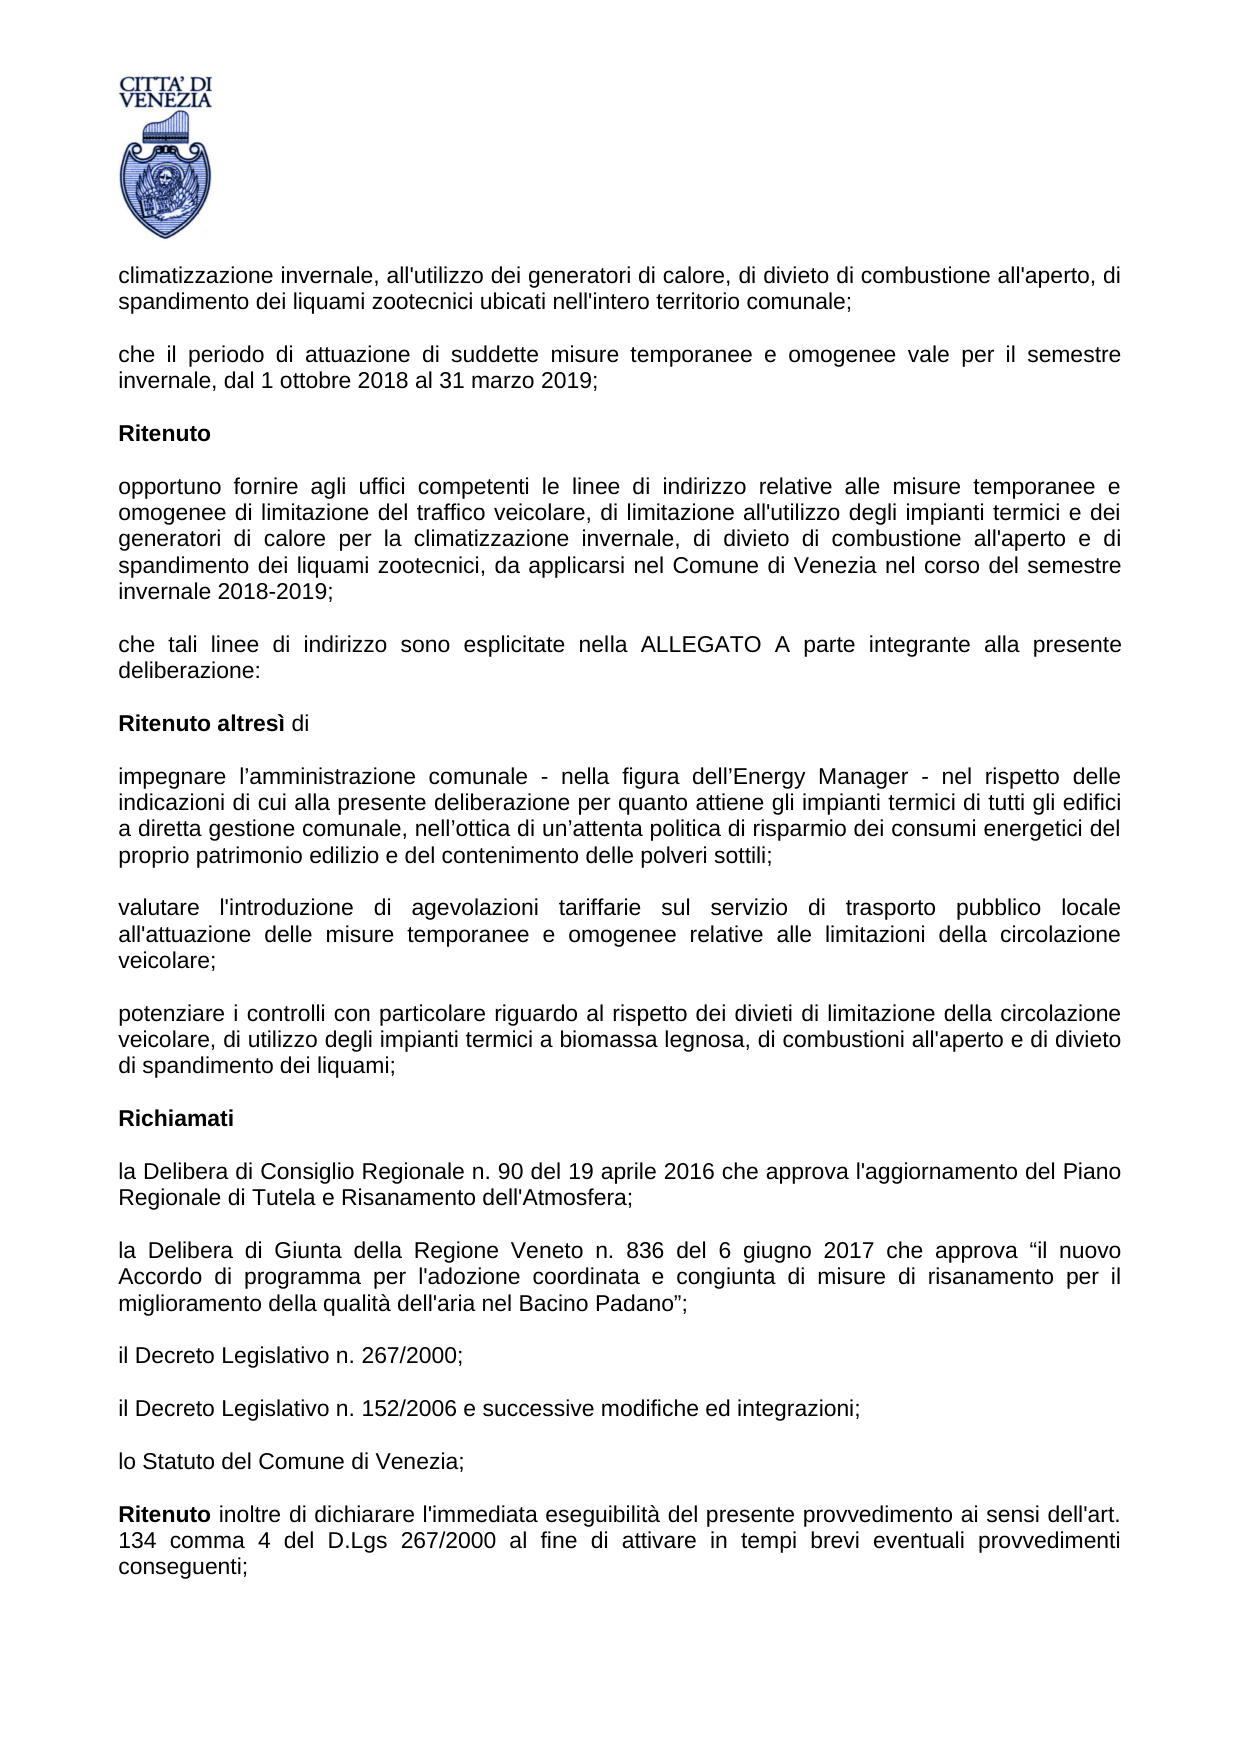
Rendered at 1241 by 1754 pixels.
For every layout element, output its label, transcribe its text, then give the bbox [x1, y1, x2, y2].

text che tali linee di indirizzo sono esplicitate nella ALLEGATO A parte integrante alla presente deliberazione: [118, 631, 1122, 683]
text impegnare l’amministrazione comunale - nella figura dell’Energy Manager - nel rispetto delle indicazioni di cui alla presente deliberazione per quanto attiene gli impianti termici di tutti gli edifici a diretta gestione comunale, nell’ottica di un’attenta politica di risparmio dei consumi energetici del proprio patrimonio edilizio e del contenimento delle polveri sottili; [118, 763, 1122, 868]
text lo Statuto del Comune di Venezia; [118, 1448, 1122, 1474]
text opportuno fornire agli uffici competenti le linee di indirizzo relative alle misure temporanee e omogenee di limitazione del traffico veicolare, di limitazione all'utilizzo degli impianti termici e dei generatori di calore per la climatizzazione invernale, di divieto di combustione all'aperto e di spandimento dei liquami zootecnici, da applicarsi nel Comune di Venezia nel corso del semestre invernale 2018-2019; [118, 473, 1122, 604]
text la Delibera di Consiglio Regionale n. 90 del 19 aprile 2016 che approva l'aggiornamento del Piano Regionale di Tutela e Risanamento dell'Atmosfera; [118, 1158, 1122, 1211]
text Ritenuto altresì di [118, 710, 1122, 736]
text Richiamati [118, 1105, 1122, 1132]
text Ritenuto inoltre di dichiarare l'immediata eseguibilità del presente provvedimento ai sensi dell'art. 134 comma 4 del D.Lgs 267/2000 al fine di attivare in tempi brevi eventuali provvedimenti conseguenti; [118, 1501, 1122, 1579]
text Ritenuto [118, 420, 1122, 446]
text che il periodo di attuazione di suddette misure temporanee e omogenee vale per il semestre invernale, dal 1 ottobre 2018 al 31 marzo 2019; [118, 341, 1122, 394]
text la Delibera di Giunta della Regione Veneto n. 836 del 6 giugno 2017 che approva “il nuovo Accordo di programma per l'adozione coordinata e congiunta di misure di risanamento per il miglioramento della qualità dell'aria nel Bacino Padano”; [118, 1237, 1122, 1316]
text valutare l'introduzione di agevolazioni tariffarie sul servizio di trasporto pubblico locale all'attuazione delle misure temporanee e omogenee relative alle limitazioni della circolazione veicolare; [118, 894, 1122, 973]
text il Decreto Legislativo n. 267/2000; [118, 1342, 1122, 1369]
text il Decreto Legislativo n. 152/2006 e successive modifiche ed integrazioni; [118, 1395, 1122, 1421]
picture [118, 73, 213, 241]
text climatizzazione invernale, all'utilizzo dei generatori di calore, di divieto di combustione all'aperto, di spandimento dei liquami zootecnici ubicati nell'intero territorio comunale; [118, 262, 1122, 314]
text potenziare i controlli con particolare riguardo al rispetto dei divieti di limitazione della circolazione veicolare, di utilizzo degli impianti termici a biomassa legnosa, di combustioni all'aperto e di divieto di spandimento dei liquami; [118, 1000, 1122, 1079]
